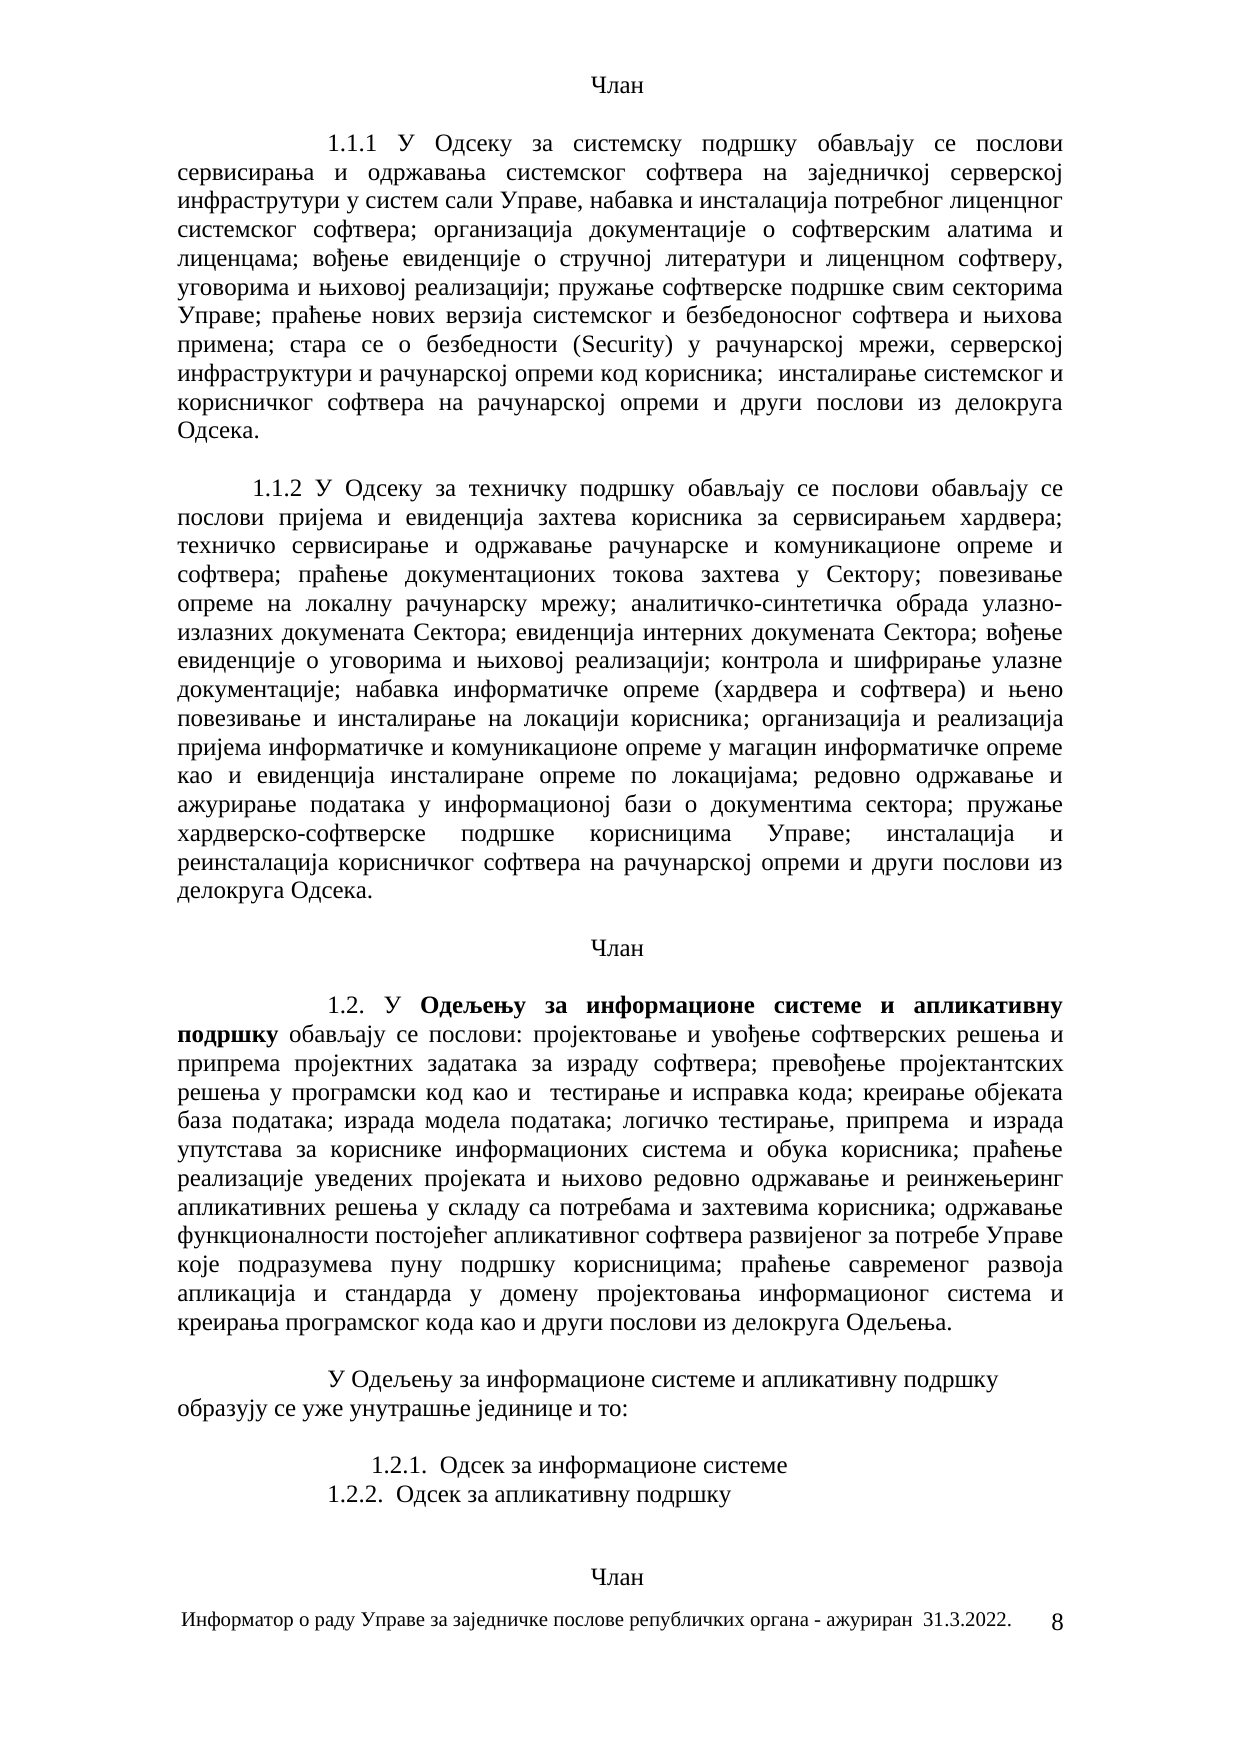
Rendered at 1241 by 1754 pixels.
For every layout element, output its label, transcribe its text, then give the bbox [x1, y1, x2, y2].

text 1.2. У Одељењу за информационе системе и апликативну подршку обављају се послови: пројектовање и увођење софтверских решења и припрема пројектних задатака за израду софтвера; превођење пројектантских решења у програмски код као и тестирање и исправка кода; креирање објеката база података; израда модела података; логичко тестирање, припрема и израда упутстава за кориснике информационих система и обука корисника; праћење реализације уведених пројеката и њихово редовно одржавање и реинжењеринг апликативних решења у складу са потребама и захтевима корисника; одржавање функционалности постојећег апликативног софтвера развијеног за потребе Управе које подразумева пуну подршку корисницима; праћење савременог развоја апликација и стандарда у домену пројектовања информационог система и креирања програмског кода као и други послови из делокруга Одељења. [177, 991, 1063, 1336]
text Члан [177, 933, 1063, 962]
text 1.2.2. Одсек за апликативну подршку [177, 1479, 1063, 1508]
text Члан [177, 1562, 1063, 1591]
text 1.1.1 У Одсеку за системску подршку обављају се послови сервисирања и одржавања системског софтвера на заједничкој серверској инфраструтури у систем сали Управе, набавка и инсталација потребног лиценцног системског софтвера; организација документације о софтверским алатима и лиценцама; вођење евиденције о стручној литератури и лиценцном софтверу, уговорима и њиховој реализацији; пружање софтверске подршке свим секторима Управе; праћење нових верзија системског и безбедоносног софтвера и њихова примена; стара се о безбедности (Security) у рачунарској мрежи, серверској инфраструктури и рачунарској опреми код корисника; инсталирање системског и корисничког софтвера на рачунарској опреми и други послови из делокруга Одсека. [177, 128, 1063, 444]
text 1.1.2 У Одсеку за техничку подршку обављају се послови обављају се послови пријема и евиденција захтева корисника за сервисирањем хардвера; техничко сервисирање и одржавање рачунарске и комуникационе опреме и софтвера; праћење документационих токова захтева у Сектору; повезивање опреме на локалну рачунарску мрежу; аналитичко-синтетичка обрада улазно-излазних докумената Сектора; евиденција интерних докумената Сектора; вођење евиденције о уговорима и њиховој реализацији; контрола и шифрирање улазне документације; набавка информатичке опреме (хардвера и софтвера) и њено повезивање и инсталирање на локацији корисника; организација и реализација пријема информатичке и комуникационе опреме у магацин информатичке опреме као и евиденција инсталиране опреме по локацијама; редовно одржавање и ажурирање података у информационој бази о документима сектора; пружање хардверско-софтверске подршке корисницима Управе; инсталација и реинсталација корисничког софтвера на рачунарској опреми и други послови из делокруга Одсека. [177, 473, 1063, 904]
text У Одељењу за информационе системе и апликативну подршку образују се уже унутрашње јединице и то: [177, 1364, 1063, 1422]
text Члан [177, 71, 1063, 99]
text 1.2.1. Одсек за информационе системе [221, 1451, 1063, 1479]
